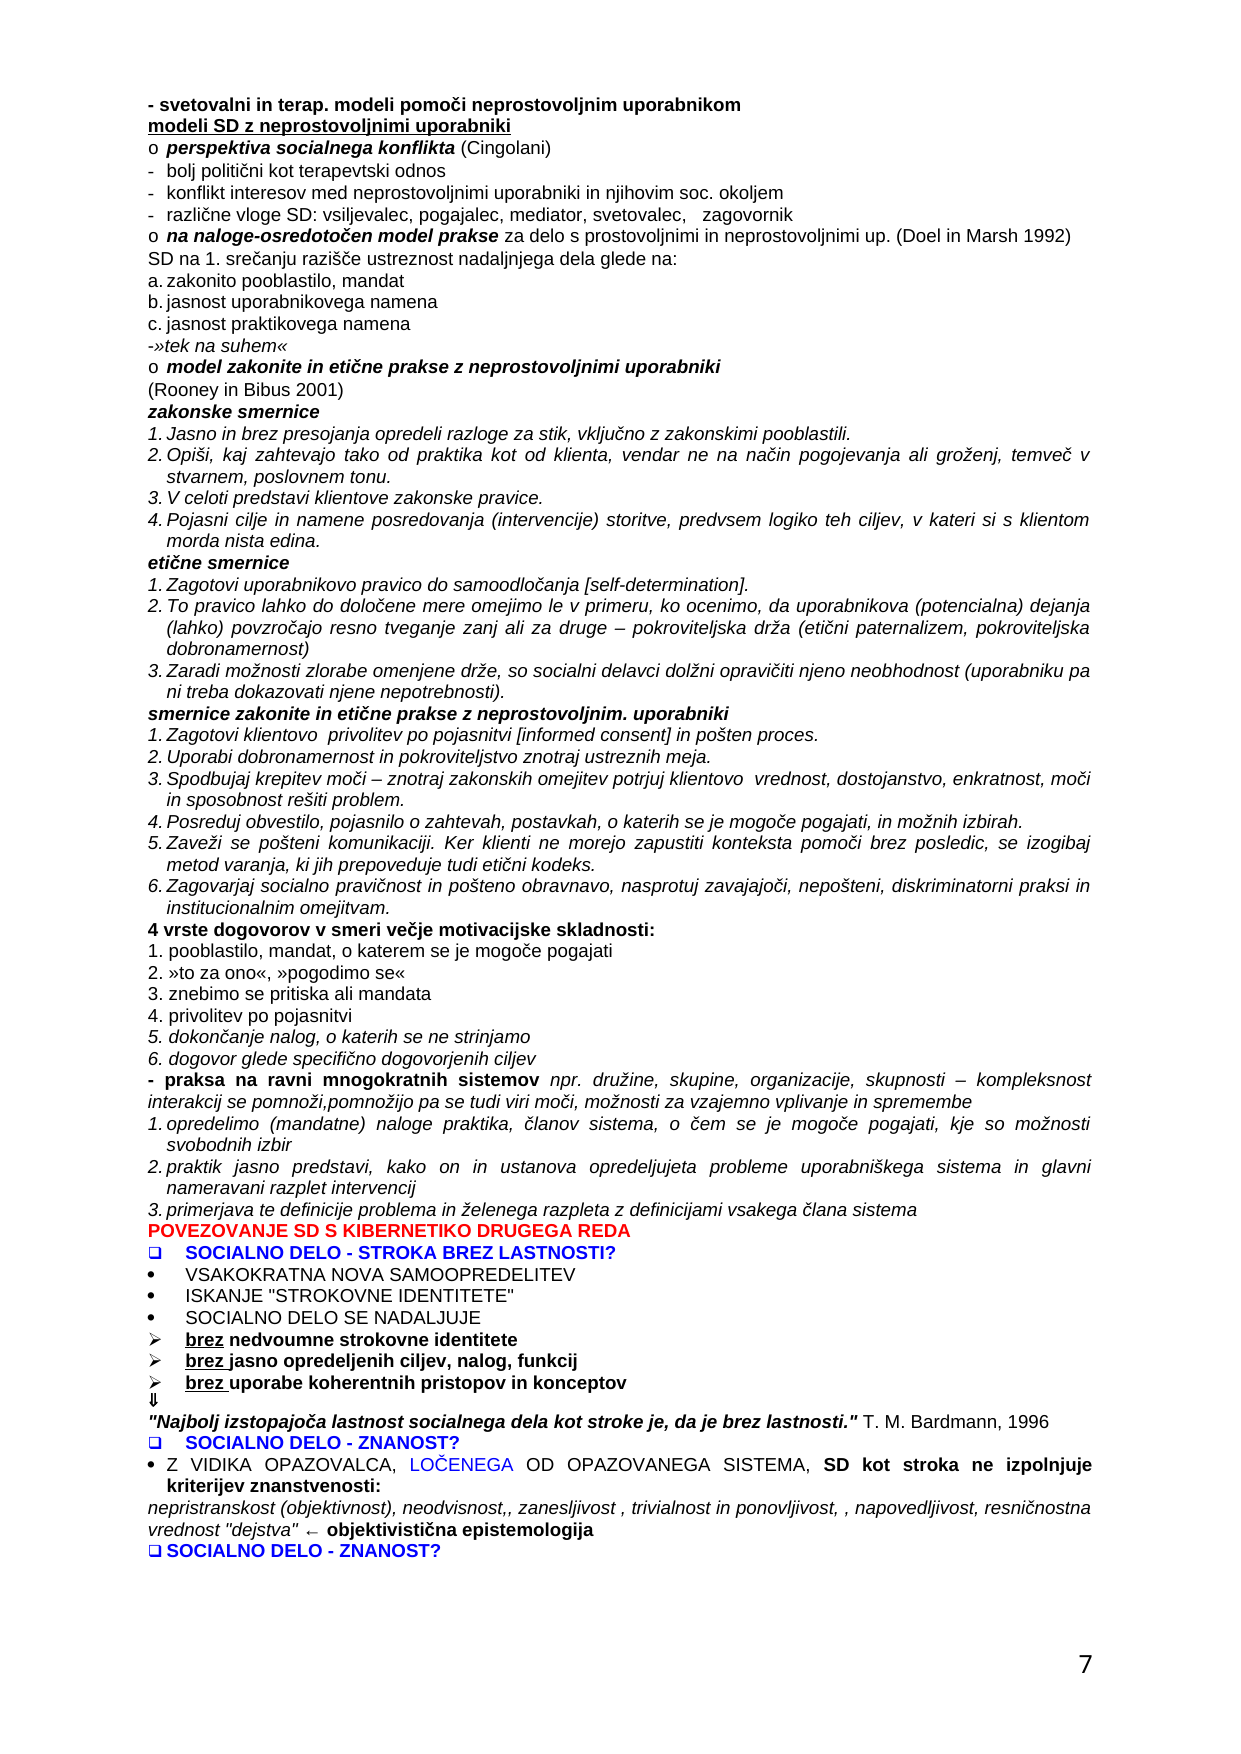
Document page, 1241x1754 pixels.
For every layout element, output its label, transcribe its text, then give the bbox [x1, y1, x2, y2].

text 4 vrste dogovorov v smeri večje motivacijske skladnosti: [148, 918, 1093, 940]
text (Rooney in Bibus 2001) [148, 379, 1093, 401]
list jasnost uporabnikovega namena [148, 291, 1093, 313]
list V celoti predstavi klientove zakonske pravice. [148, 487, 1093, 509]
text POVEZOVANJE SD S KIBERNETIKO DRUGEGA REDA [148, 1220, 1093, 1242]
list Pojasni cilje in namene posredovanja (intervencije) storitve, predvsem logiko teh ciljev, v kateri si s klientom morda nista edina. [148, 509, 1093, 552]
list primerjava te definicije problema in želenega razpleta z definicijami vsakega člana sistema [148, 1199, 1093, 1220]
list To pravico lahko do določene mere omejimo le v primeru, ko ocenimo, da uporabnikova (potencialna) dejanja (lahko) povzročajo resno tveganje zanj ali za druge – pokroviteljska drža (etični paternalizem, pokroviteljska dobronamernost) [148, 595, 1093, 659]
text nepristranskost (objektivnost), neodvisnost,, zanesljivost , trivialnost in ponovljivost, , napovedljivost, resničnostna vrednost "dejstva" ← objektivistična epistemologija [148, 1497, 1093, 1540]
list jasnost praktikovega namena [148, 313, 1093, 334]
list model zakonite in etične prakse z neprostovoljnimi uporabniki [148, 356, 1093, 379]
list SOCIALNO DELO SE NADALJUJE [148, 1307, 1093, 1328]
text 4. privolitev po pojasnitvi [148, 1004, 1093, 1026]
list različne vloge SD: vsiljevalec, pogajalec, mediator, svetovalec, zagovornik [148, 203, 1093, 225]
text  [148, 1393, 1093, 1410]
list brez uporabe koherentnih pristopov in konceptov [148, 1372, 1093, 1393]
list perspektiva socialnega konflikta (Cingolani) [148, 137, 1093, 160]
list zakonito pooblastilo, mandat [148, 270, 1093, 291]
text "Najbolj izstopajoča lastnost socialnega dela kot stroke je, da je brez lastnosti." T. M. Bardmann, 1996 [148, 1410, 1093, 1432]
text - praksa na ravni mnogokratnih sistemov npr. družine, skupine, organizacije, skupnosti – kompleksnost interakcij se pomnoži,pomnožijo pa se tudi viri moči, možnosti za vzajemno vplivanje in spremembe [148, 1069, 1093, 1112]
list Z VIDIKA OPAZOVALCA, LOČENEGA OD OPAZOVANEGA SISTEMA, SD kot stroka ne izpolnjuje kriterijev znanstvenosti: [148, 1453, 1093, 1497]
list Zagotovi uporabnikovo pravico do samoodločanja [self-determination]. [148, 573, 1093, 595]
text 1. pooblastilo, mandat, o katerem se je mogoče pogajati [148, 940, 1093, 961]
list Spodbujaj krepitev moči – znotraj zakonskih omejitev potrjuj klientovo vrednost, dostojanstvo, enkratnost, moči in sposobnost rešiti problem. [148, 767, 1093, 811]
list Jasno in brez presojanja opredeli razloge za stik, vključno z zakonskimi pooblastili. [148, 422, 1093, 444]
list ISKANJE "STROKOVNE IDENTITETE" [148, 1285, 1093, 1307]
list SOCIALNO DELO - STROKA BREZ LASTNOSTI? [148, 1242, 1093, 1263]
list konflikt interesov med neprostovoljnimi uporabniki in njihovim soc. okoljem [148, 182, 1093, 203]
text 3. znebimo se pritiska ali mandata [148, 983, 1093, 1004]
text modeli SD z neprostovoljnimi uporabniki [148, 115, 1093, 137]
list Posreduj obvestilo, pojasnilo o zahtevah, postavkah, o katerih se je mogoče pogajati, in možnih izbirah. [148, 811, 1093, 832]
text SD na 1. srečanju razišče ustreznost nadaljnjega dela glede na: [148, 248, 1093, 270]
text 6. dogovor glede specifično dogovorjenih ciljev [148, 1048, 1093, 1069]
text zakonske smernice [148, 401, 1093, 422]
text etične smernice [148, 552, 1093, 573]
list brez jasno opredeljenih ciljev, nalog, funkcij [148, 1350, 1093, 1372]
list SOCIALNO DELO - ZNANOST? [148, 1540, 1093, 1561]
list bolj politični kot terapevtski odnos [148, 160, 1093, 182]
list Opiši, kaj zahtevajo tako od praktika kot od klienta, vendar ne na način pogojevanja ali groženj, temveč v stvarnem, poslovnem tonu. [148, 444, 1093, 487]
list Zaradi možnosti zlorabe omenjene drže, so socialni delavci dolžni opravičiti njeno neobhodnost (uporabniku pa ni treba dokazovati njene nepotrebnosti). [148, 659, 1093, 703]
list Zagotovi klientovo privolitev po pojasnitvi [informed consent] in pošten proces. [148, 724, 1093, 746]
list Zagovarjaj socialno pravičnost in pošteno obravnavo, nasprotuj zavajajoči, nepošteni, diskriminatorni praksi in institucionalnim omejitvam. [148, 875, 1093, 918]
list Zaveži se pošteni komunikaciji. Ker klienti ne morejo zapustiti konteksta pomoči brez posledic, se izogibaj metod varanja, ki jih prepoveduje tudi etični kodeks. [148, 832, 1093, 875]
list brez nedvoumne strokovne identitete [148, 1328, 1093, 1350]
text -»tek na suhem« [148, 334, 1093, 356]
list na naloge-osredotočen model prakse za delo s prostovoljnimi in neprostovoljnimi up. (Doel in Marsh 1992) [148, 225, 1093, 248]
list praktik jasno predstavi, kako on in ustanova opredeljujeta probleme uporabniškega sistema in glavni nameravani razplet intervencij [148, 1156, 1093, 1199]
list Uporabi dobronamernost in pokroviteljstvo znotraj ustreznih meja. [148, 746, 1093, 767]
list SOCIALNO DELO - ZNANOST? [148, 1432, 1093, 1453]
text 2. »to za ono«, »pogodimo se« [148, 961, 1093, 983]
text smernice zakonite in etične prakse z neprostovoljnim. uporabniki [148, 703, 1093, 724]
list opredelimo (mandatne) naloge praktika, članov sistema, o čem se je mogoče pogajati, kje so možnosti svobodnih izbir [148, 1112, 1093, 1156]
text - svetovalni in terap. modeli pomoči neprostovoljnim uporabnikom [148, 94, 1093, 115]
list VSAKOKRATNA NOVA SAMOOPREDELITEV [148, 1263, 1093, 1285]
text 5. dokončanje nalog, o katerih se ne strinjamo [148, 1026, 1093, 1048]
